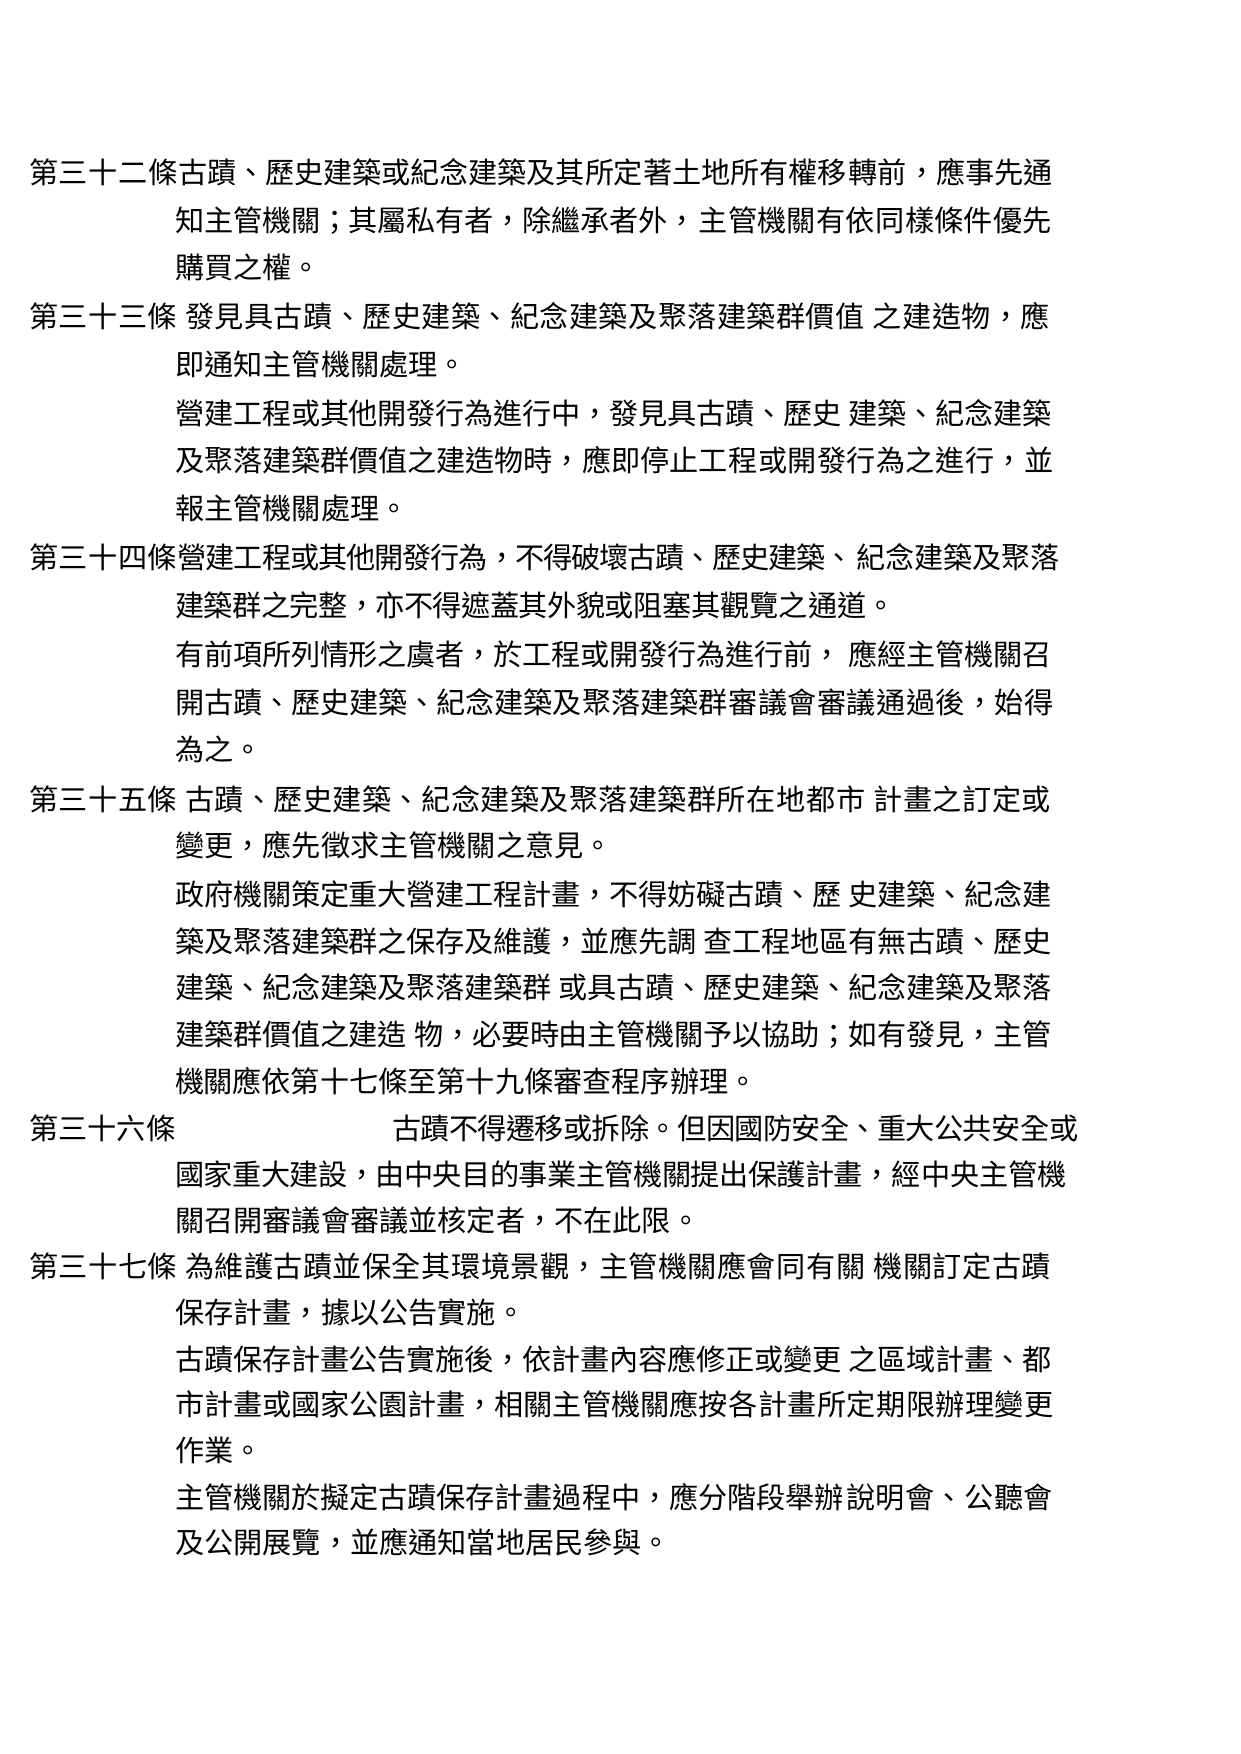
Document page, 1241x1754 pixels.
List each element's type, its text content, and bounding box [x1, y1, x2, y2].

text 第三十三條 發見具古蹟、歷史建築、紀念建築及聚落建築群價值 之建造物，應即通知主管機關處理。 [29, 296, 1053, 384]
text 第三十二條古蹟、歷史建築或紀念建築及其所定著土地所有權移轉前，應事先通知主管機關；其屬私有者，除繼承者外，主管機關有依同樣條件優先購買之權。 [29, 152, 1053, 287]
text 古蹟保存計畫公告實施後，依計畫內容應修正或變更 之區域計畫、都市計畫或國家公園計畫，相關主管機關應按各計畫所定期限辦理變更作業。 [175, 1339, 1053, 1470]
text 主管機關於擬定古蹟保存計畫過程中，應分階段舉辦說明會、公聽會及公開展覽，並應通知當地居民參與。 [175, 1477, 1053, 1562]
text 營建工程或其他開發行為進行中，發見具古蹟、歷史 建築、紀念建築及聚落建築群價值之建造物時，應即停止工程或開發行為之進行，並報主管機關處理。 [175, 393, 1053, 528]
text 有前項所列情形之虞者，於工程或開發行為進行前， 應經主管機關召開古蹟、歷史建築、紀念建築及聚落建築群審議會審議通過後，始得為之。 [175, 634, 1053, 769]
text 第三十四條營建工程或其他開發行為，不得破壞古蹟、歷史建築、紀念建築及聚落建築群之完整，亦不得遮蓋其外貌或阻塞其觀覽之通道。 [29, 538, 1060, 625]
text 政府機關策定重大營建工程計畫，不得妨礙古蹟、歷 史建築、紀念建築及聚落建築群之保存及維護，並應先調 查工程地區有無古蹟、歷史建築、紀念建築及聚落建築群 或具古蹟、歷史建築、紀念建築及聚落建築群價值之建造 物，必要時由主管機關予以協助；如有發見，主管機關應依第十七條至第十九條審查程序辦理。 [175, 874, 1053, 1101]
text 第三十五條 古蹟、歷史建築、紀念建築及聚落建築群所在地都市 計畫之訂定或變更，應先徵求主管機關之意見。 [29, 779, 1053, 865]
text 第三十六條 古蹟不得遷移或拆除。但因國防安全、重大公共安全或國家重大建設，由中央目的事業主管機關提出保護計畫，經中央主管機關召開審議會審議並核定者，不在此限。 [29, 1109, 1082, 1239]
text 第三十七條 為維護古蹟並保全其環境景觀，主管機關應會同有關 機關訂定古蹟保存計畫，據以公告實施。 [29, 1247, 1053, 1332]
